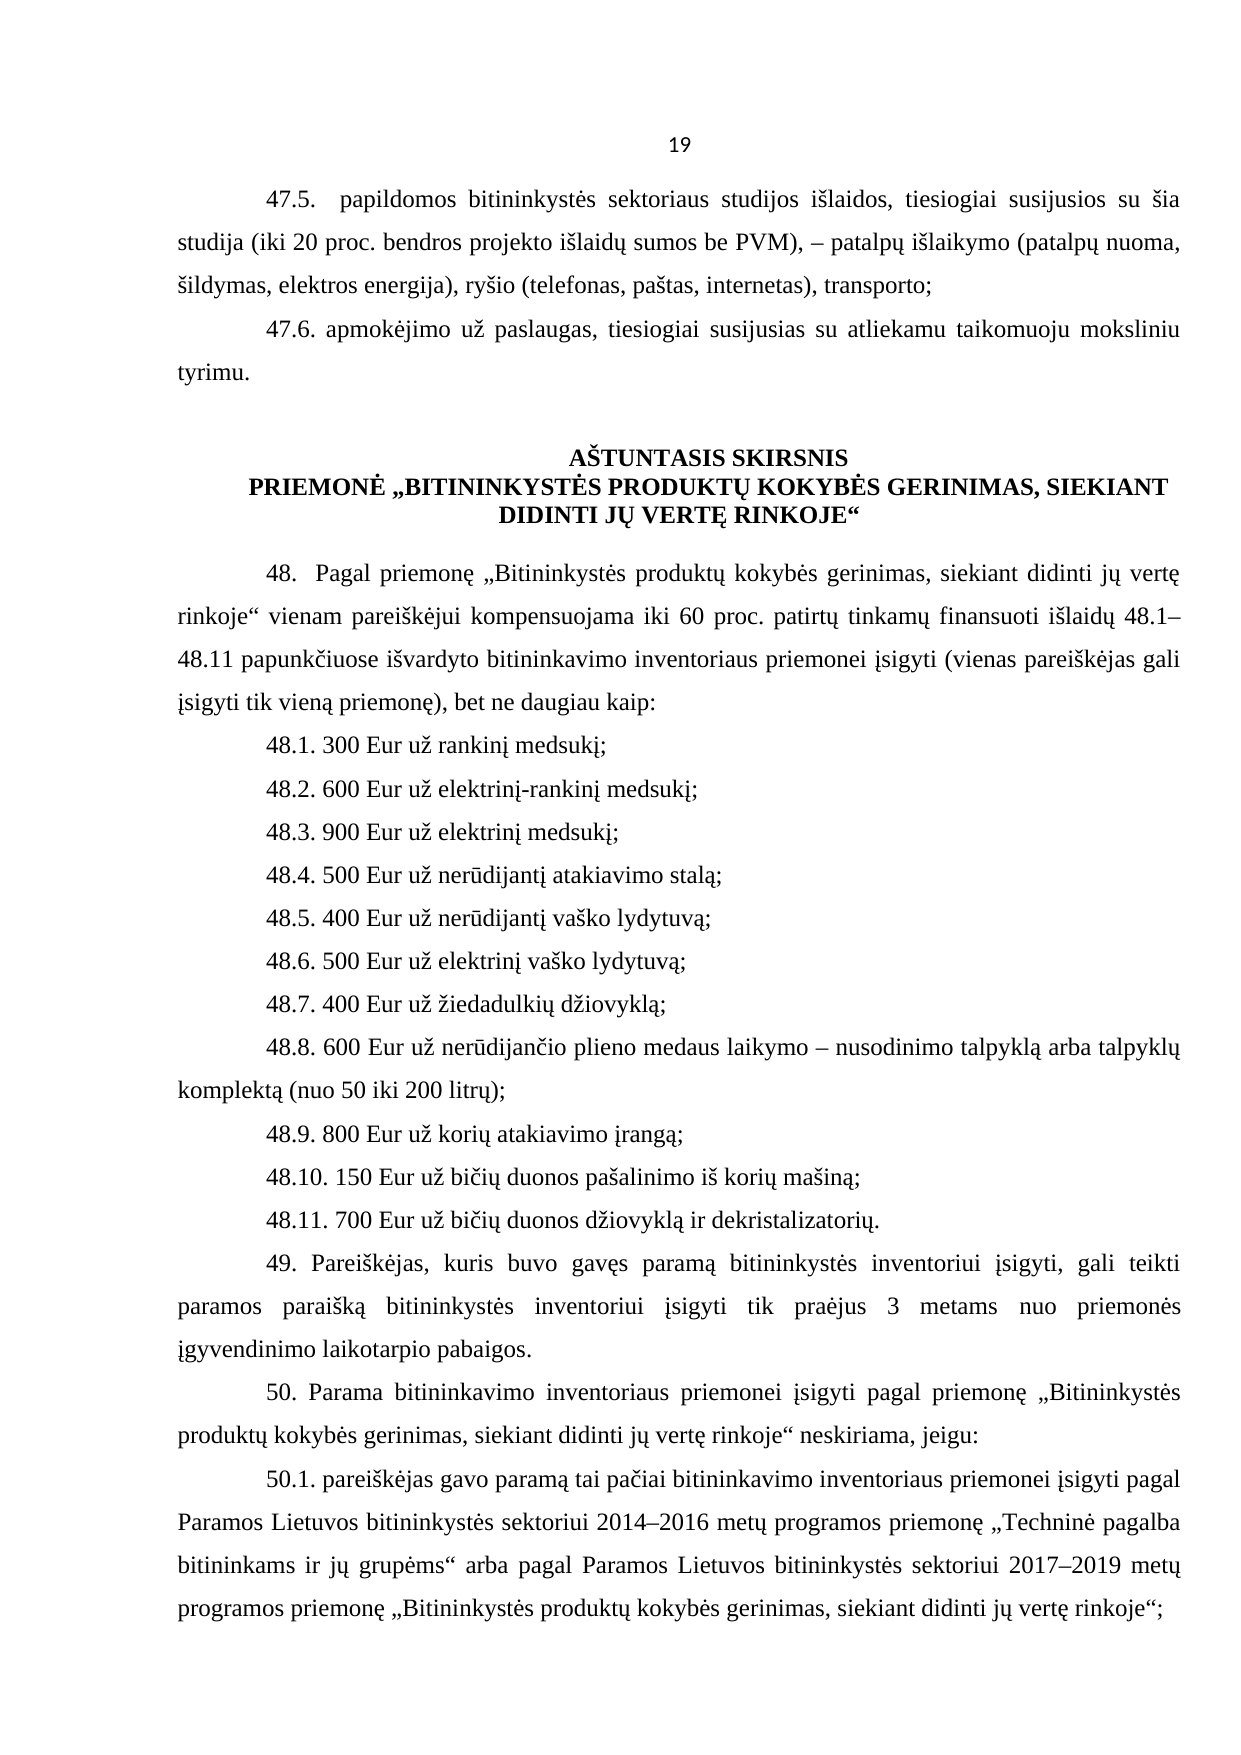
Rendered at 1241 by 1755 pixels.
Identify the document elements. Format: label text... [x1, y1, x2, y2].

text 48. Pagal priemonę „Bitininkystės produktų kokybės gerinimas, siekiant didinti jų vertę rinkoje“ vienam pareiškėjui kompensuojama iki 60 proc. patirtų tinkamų finansuoti išlaidų 48.1–48.11 papunkčiuose išvardyto bitininkavimo inventoriaus priemonei įsigyti (vienas pareiškėjas gali įsigyti tik vieną priemonę), bet ne daugiau kaip: [177, 558, 1181, 716]
text 48.10. 150 Eur už bičių duonos pašalinimo iš korių mašiną; [177, 1162, 1181, 1191]
text 48.9. 800 Eur už korių atakiavimo įrangą; [177, 1119, 1181, 1147]
text 49. Pareiškėjas, kuris buvo gavęs paramą bitininkystės inventoriui įsigyti, gali teikti paramos paraišką bitininkystės inventoriui įsigyti tik praėjus 3 metams nuo priemonės įgyvendinimo laikotarpio pabaigos. [177, 1248, 1181, 1363]
text 48.4. 500 Eur už nerūdijantį atakiavimo stalą; [177, 860, 1181, 889]
text AŠTUNTASIS SKIRSNIS [177, 443, 1181, 472]
text 47.5. papildomos bitininkystės sektoriaus studijos išlaidos, tiesiogiai susijusios su šia studija (iki 20 proc. bendros projekto išlaidų sumos be PVM), – patalpų išlaikymo (patalpų nuoma, šildymas, elektros energija), ryšio (telefonas, paštas, internetas), transporto; [177, 184, 1181, 299]
text 48.7. 400 Eur už žiedadulkių džiovyklą; [177, 989, 1181, 1018]
text 50. Parama bitininkavimo inventoriaus priemonei įsigyti pagal priemonę „Bitininkystės produktų kokybės gerinimas, siekiant didinti jų vertę rinkoje“ neskiriama, jeigu: [177, 1377, 1181, 1449]
text 48.6. 500 Eur už elektrinį vaško lydytuvą; [177, 946, 1181, 975]
text 48.11. 700 Eur už bičių duonos džiovyklą ir dekristalizatorių. [177, 1205, 1181, 1234]
text 48.2. 600 Eur už elektrinį-rankinį medsukį; [177, 774, 1181, 802]
text 48.8. 600 Eur už nerūdijančio plieno medaus laikymo – nusodinimo talpyklą arba talpyklų komplektą (nuo 50 iki 200 litrų); [177, 1032, 1181, 1104]
text 47.6. apmokėjimo už paslaugas, tiesiogiai susijusias su atliekamu taikomuoju moksliniu tyrimu. [177, 314, 1181, 386]
text 48.5. 400 Eur už nerūdijantį vaško lydytuvą; [177, 903, 1181, 932]
text PRIEMONĖ „BITININKYSTĖS PRODUKTŲ KOKYBĖS GERINIMAS, SIEKIANT DIDINTI JŲ VERTĘ RINKOJE“ [177, 472, 1181, 529]
text 48.1. 300 Eur už rankinį medsukį; [177, 731, 1181, 759]
text 48.3. 900 Eur už elektrinį medsukį; [177, 817, 1181, 846]
text 50.1. pareiškėjas gavo paramą tai pačiai bitininkavimo inventoriaus priemonei įsigyti pagal Paramos Lietuvos bitininkystės sektoriui 2014–2016 metų programos priemonę „Techninė pagalba bitininkams ir jų grupėms“ arba pagal Paramos Lietuvos bitininkystės sektoriui 2017–2019 metų programos priemonę „Bitininkystės produktų kokybės gerinimas, siekiant didinti jų vertę rinkoje“; [177, 1464, 1181, 1622]
